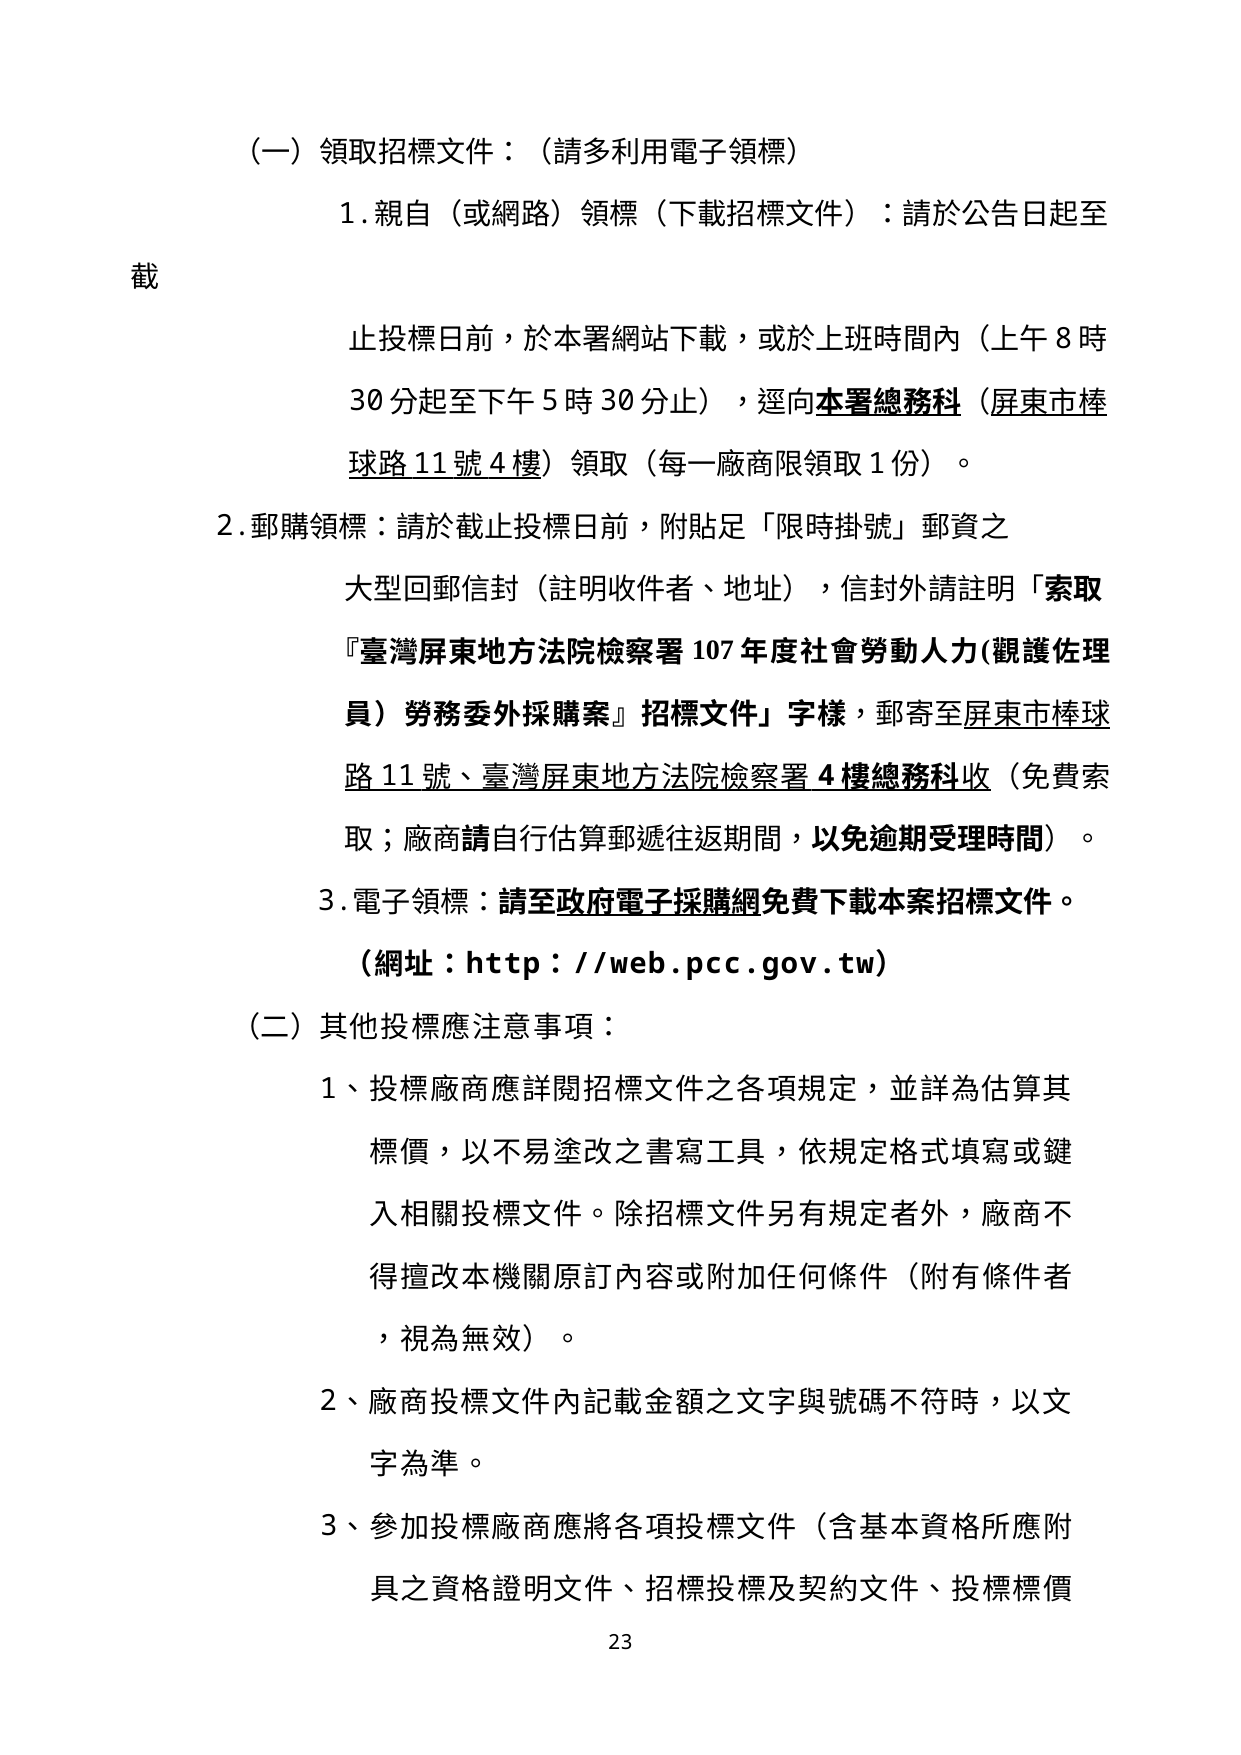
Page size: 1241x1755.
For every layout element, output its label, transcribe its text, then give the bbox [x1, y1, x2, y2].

text 標價，以不易塗改之書寫工具，依規定格式填寫或鍵 [369, 1108, 1110, 1170]
text 3.電子領標：請至政府電子採購網免費下載本案招標文件。 [274, 858, 1110, 920]
text 2.郵購領標：請於截止投標日前，附貼足「限時掛號」郵資之 [0, 483, 1110, 545]
text 1.親自（或網路）領標（下載招標文件）：請於公告日起至截 [130, 170, 1110, 295]
text ，視為無效）。 [369, 1295, 1110, 1358]
text 『臺灣屏東地方法院檢察署107年度社會勞動人力(觀護佐理員）勞務委外採購案』招標文件」字樣，郵寄至屏東市棒球路11號、臺灣屏東地方法院檢察署4樓總務科收（免費索取；廠商請自行估算郵遞往返期間，以免逾期受理時間）。 [330, 608, 1110, 858]
text 字為準。 [369, 1420, 1110, 1483]
text 大型回郵信封（註明收件者、地址），信封外請註明「索取 [242, 545, 1110, 608]
text （一）領取招標文件：（請多利用電子領標） [130, 108, 1110, 170]
text （網址：http：//web.pcc.gov.tw） [311, 920, 1110, 983]
text 入相關投標文件。除招標文件另有規定者外，廠商不 [369, 1170, 1110, 1233]
text 得擅改本機關原訂內容或附加任何條件（附有條件者 [369, 1233, 1110, 1295]
text 3、參加投標廠商應將各項投標文件（含基本資格所應附 [320, 1483, 1110, 1545]
text 30分起至下午5時30分止），逕向本署總務科（屏東市棒 [130, 358, 1110, 420]
text 2、廠商投標文件內記載金額之文字與號碼不符時，以文 [319, 1358, 1110, 1420]
text 1、投標廠商應詳閱招標文件之各項規定，並詳為估算其 [319, 1045, 1110, 1108]
text 止投標日前，於本署網站下載，或於上班時間內（上午8時 [130, 295, 1110, 358]
text （二）其他投標應注意事項： [231, 983, 1110, 1045]
text 具之資格證明文件、招標投標及契約文件、投標標價 [370, 1545, 1110, 1608]
text 球路11號4樓）領取（每一廠商限領取1份）。 [130, 420, 1110, 483]
